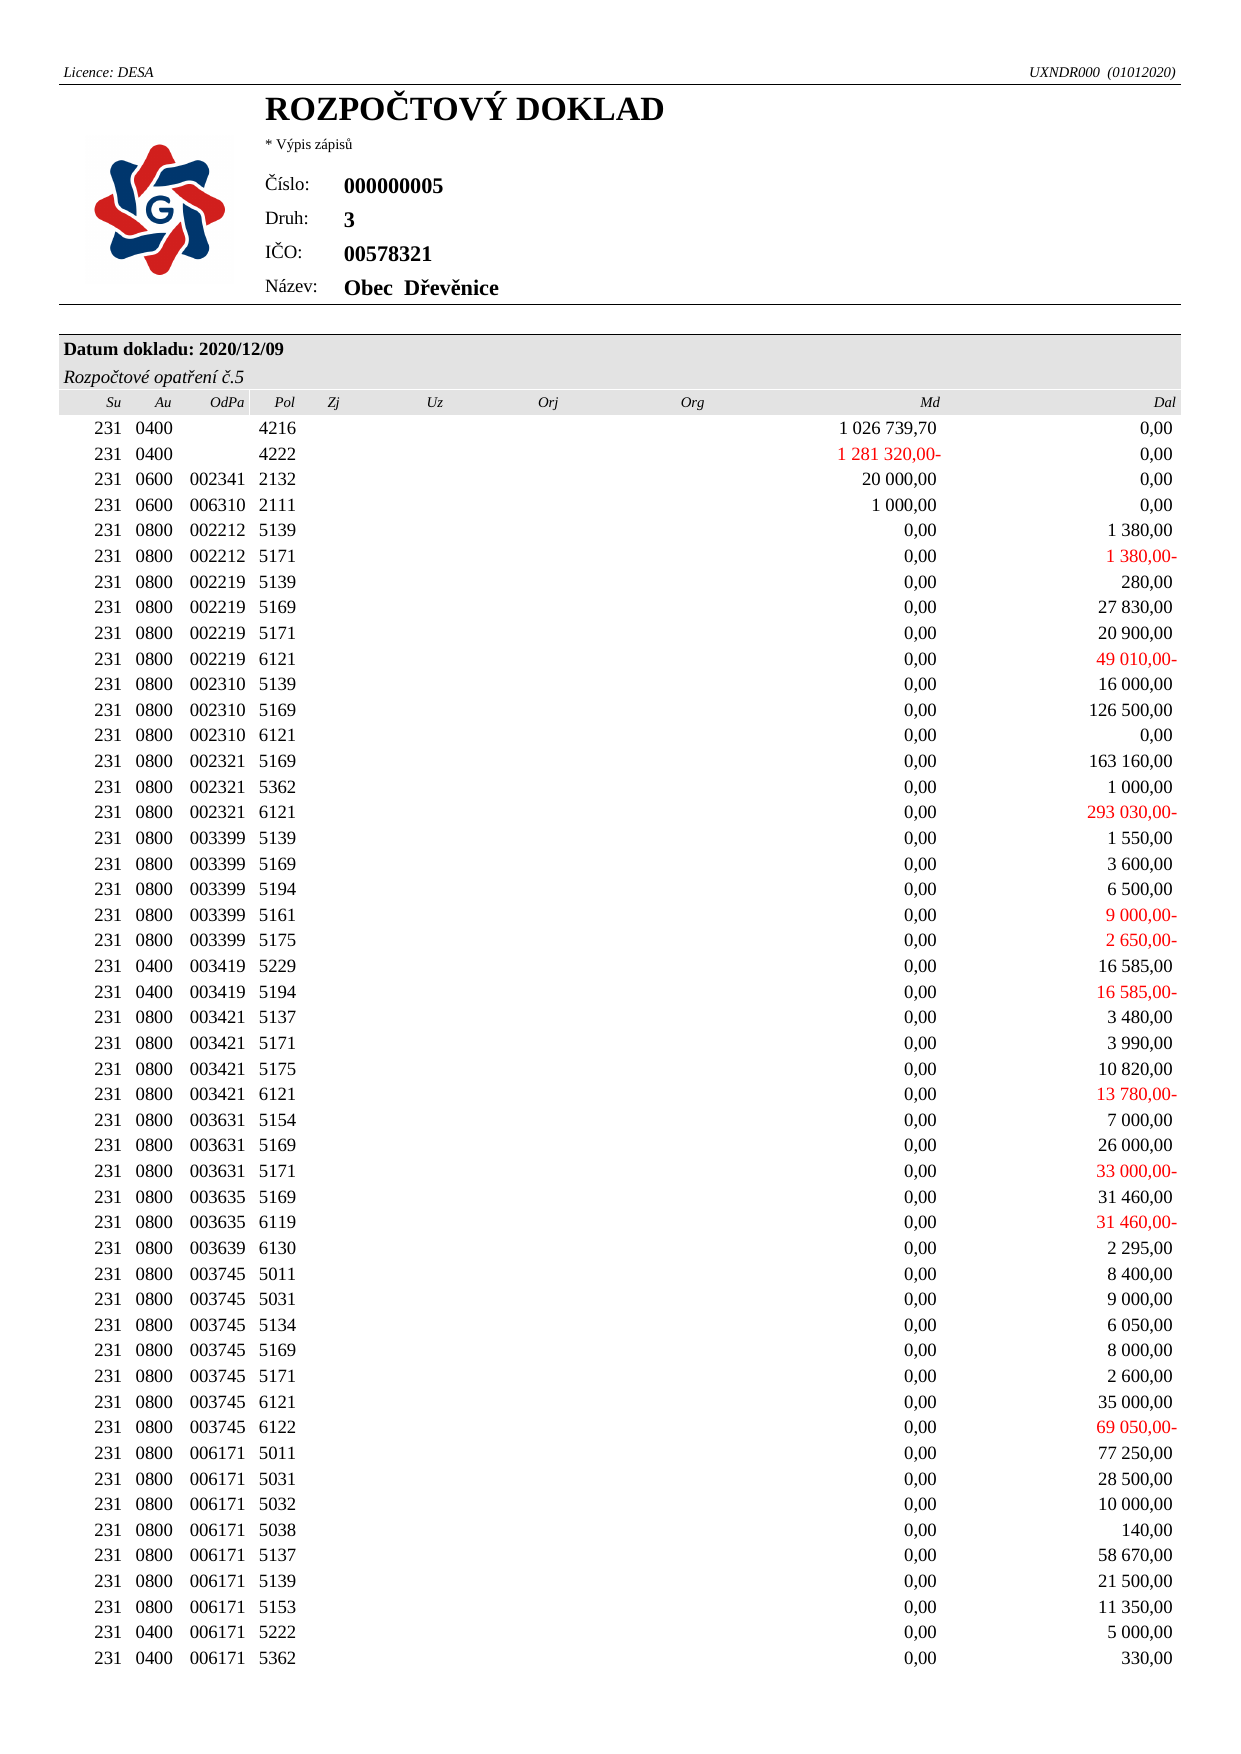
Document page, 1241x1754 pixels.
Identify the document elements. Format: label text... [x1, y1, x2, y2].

table_cell [177, 440, 249, 466]
table_cell 5139 [250, 569, 300, 594]
table_cell [345, 671, 448, 697]
table_cell 002212 [177, 517, 249, 543]
table_cell [345, 1184, 448, 1209]
table_cell [345, 1414, 448, 1440]
table_cell [448, 1107, 564, 1132]
table_cell [345, 902, 448, 927]
table_cell 0,00 [710, 1260, 945, 1286]
table_cell 0,00 [710, 1004, 945, 1030]
table_cell 231 [81, 1465, 126, 1491]
table_cell [564, 440, 710, 466]
table_cell [448, 902, 564, 927]
table_cell Md [710, 390, 945, 415]
table_cell [234, 203, 261, 236]
table_cell 006171 [177, 1619, 249, 1645]
table_cell [59, 1260, 81, 1286]
table_cell [564, 415, 710, 440]
table_cell [59, 1055, 81, 1081]
table_cell [448, 1594, 564, 1619]
table_cell [59, 1004, 81, 1030]
table_cell [300, 1184, 345, 1209]
table_cell 5171 [250, 1030, 300, 1055]
table_cell 1 550,00 [945, 825, 1181, 850]
table_cell 002212 [177, 543, 249, 568]
table_cell Druh: [261, 203, 339, 236]
table_cell 0800 [126, 1389, 177, 1414]
table_cell 5161 [250, 902, 300, 927]
table_cell 0,00 [710, 927, 945, 953]
table_cell 0800 [126, 927, 177, 953]
table_cell [300, 1260, 345, 1286]
table_cell 5169 [250, 1337, 300, 1363]
table_cell 231 [81, 1619, 126, 1645]
table_cell [345, 1158, 448, 1183]
table_cell 002219 [177, 620, 249, 645]
table_cell 140,00 [945, 1517, 1181, 1542]
table_cell [300, 799, 345, 825]
table_cell [59, 825, 81, 850]
table_cell [345, 1645, 448, 1670]
table_cell [59, 1414, 81, 1440]
table_cell [564, 1107, 710, 1132]
table_cell [300, 979, 345, 1004]
table_cell 0,00 [710, 543, 945, 568]
table_cell 11 350,00 [945, 1594, 1181, 1619]
table_cell 231 [81, 1158, 126, 1183]
table_cell 0,00 [710, 1517, 945, 1542]
table_cell 4216 [250, 415, 300, 440]
table_cell [59, 440, 81, 466]
table_cell 231 [81, 1107, 126, 1132]
table_cell [345, 569, 448, 594]
table_cell [564, 1030, 710, 1055]
table_cell [448, 1363, 564, 1388]
table_cell 20 000,00 [710, 466, 945, 492]
table_cell 002219 [177, 645, 249, 671]
table_cell 003745 [177, 1414, 249, 1440]
table_cell 231 [81, 620, 126, 645]
table_cell 231 [81, 774, 126, 799]
table_cell [448, 979, 564, 1004]
table_cell [448, 1465, 564, 1491]
table_cell [345, 1107, 448, 1132]
table_cell [345, 594, 448, 620]
table_cell [300, 1337, 345, 1363]
table_cell 231 [81, 1055, 126, 1081]
table_cell Uz [345, 390, 448, 415]
table_cell 10 820,00 [945, 1055, 1181, 1081]
table_cell [448, 594, 564, 620]
table_cell 5194 [250, 979, 300, 1004]
table_cell 0800 [126, 1235, 177, 1260]
table_cell ROZPOČTOVÝ DOKLAD [261, 85, 1181, 132]
table_cell 0800 [126, 1465, 177, 1491]
table_cell 2 295,00 [945, 1235, 1181, 1260]
table_cell 231 [81, 722, 126, 748]
table_cell [564, 1337, 710, 1363]
table_cell 231 [81, 1081, 126, 1107]
table_cell [564, 492, 710, 517]
table_cell 0800 [126, 1209, 177, 1235]
table_cell [345, 543, 448, 568]
table_cell [300, 1542, 345, 1568]
table_cell 0800 [126, 1542, 177, 1568]
table_cell [59, 850, 81, 876]
table_cell [300, 1081, 345, 1107]
table_cell [345, 1055, 448, 1081]
table_cell 231 [81, 799, 126, 825]
table_cell 003631 [177, 1107, 249, 1132]
table_cell [59, 1619, 81, 1645]
table_cell 0800 [126, 902, 177, 927]
table_cell [300, 1132, 345, 1158]
table_cell 003745 [177, 1312, 249, 1337]
table_cell [300, 645, 345, 671]
table_cell [345, 1209, 448, 1235]
table_cell [59, 1286, 81, 1312]
table_cell [564, 1055, 710, 1081]
table_cell [564, 671, 710, 697]
table_cell 6121 [250, 722, 300, 748]
table_cell 5362 [250, 774, 300, 799]
table_cell [300, 1619, 345, 1645]
table_cell [59, 1363, 81, 1388]
table_cell 003635 [177, 1184, 249, 1209]
table_cell 3 480,00 [945, 1004, 1181, 1030]
table_cell 6121 [250, 1389, 300, 1414]
table_cell 5229 [250, 953, 300, 978]
table_cell 003635 [177, 1209, 249, 1235]
table_cell 231 [81, 671, 126, 697]
table_cell 002321 [177, 748, 249, 773]
table_cell Org [564, 390, 710, 415]
table_cell 231 [81, 876, 126, 902]
table_cell 6119 [250, 1209, 300, 1235]
table_cell Rozpočtové opatření č.5 [59, 364, 1181, 389]
table_cell 0,00 [710, 979, 945, 1004]
table_cell 003421 [177, 1081, 249, 1107]
table_cell [564, 1184, 710, 1209]
table_cell [345, 1337, 448, 1363]
table_cell 003399 [177, 876, 249, 902]
table_cell 0800 [126, 1132, 177, 1158]
table_cell 1 000,00 [710, 492, 945, 517]
table_cell 0,00 [710, 825, 945, 850]
table_cell IČO: [261, 236, 339, 270]
table_cell [300, 620, 345, 645]
table_cell [59, 697, 81, 722]
table_cell [345, 1465, 448, 1491]
table_cell 20 900,00 [945, 620, 1181, 645]
table_cell [300, 902, 345, 927]
table_cell 5011 [250, 1260, 300, 1286]
table_cell 0,00 [710, 953, 945, 978]
table_cell [345, 1286, 448, 1312]
table_cell [59, 748, 81, 773]
table_cell 231 [81, 1184, 126, 1209]
table_cell [448, 645, 564, 671]
table_cell 0800 [126, 1107, 177, 1132]
table_cell [59, 1568, 81, 1593]
table_cell [448, 850, 564, 876]
table_cell [564, 1414, 710, 1440]
table_cell [59, 1337, 81, 1363]
table_cell 5171 [250, 620, 300, 645]
table_cell 1 380,00- [945, 543, 1181, 568]
table_cell [59, 270, 261, 304]
table_cell [59, 1235, 81, 1260]
table_cell 6 500,00 [945, 876, 1181, 902]
table_cell [59, 1081, 81, 1107]
table_cell 0400 [126, 440, 177, 466]
table_cell 0800 [126, 850, 177, 876]
table_cell [564, 825, 710, 850]
table_cell * Výpis zápisů [261, 132, 1181, 169]
table_cell [300, 1465, 345, 1491]
table_cell [564, 902, 710, 927]
table_cell 0,00 [710, 876, 945, 902]
table_cell 5169 [250, 850, 300, 876]
table_cell 0,00 [710, 1645, 945, 1670]
table_cell 5169 [250, 1184, 300, 1209]
table_cell 231 [81, 1568, 126, 1593]
table_cell [300, 876, 345, 902]
table_cell [300, 697, 345, 722]
table_cell [345, 440, 448, 466]
table_cell [345, 1619, 448, 1645]
table_cell [300, 1209, 345, 1235]
table_cell [448, 671, 564, 697]
table_cell 006171 [177, 1465, 249, 1491]
table_cell 0800 [126, 1440, 177, 1465]
table_cell [300, 1055, 345, 1081]
table_cell 0800 [126, 1414, 177, 1440]
table_cell [448, 492, 564, 517]
table_cell [300, 722, 345, 748]
table_cell [448, 799, 564, 825]
table_cell [345, 466, 448, 492]
table_cell [345, 850, 448, 876]
table_cell 0,00 [710, 722, 945, 748]
table_cell 77 250,00 [945, 1440, 1181, 1465]
table_cell [345, 953, 448, 978]
table_cell [345, 1568, 448, 1593]
table_cell [300, 1158, 345, 1183]
table_cell 006171 [177, 1568, 249, 1593]
table_cell [448, 1260, 564, 1286]
table_cell 0,00 [710, 1542, 945, 1568]
table_cell 5153 [250, 1594, 300, 1619]
table_cell [564, 517, 710, 543]
table_cell [345, 1235, 448, 1260]
table_cell 27 830,00 [945, 594, 1181, 620]
table_cell [564, 1363, 710, 1388]
table_cell 0,00 [710, 594, 945, 620]
table_cell 5031 [250, 1286, 300, 1312]
table_cell 003745 [177, 1260, 249, 1286]
table_cell 231 [81, 748, 126, 773]
table_cell 0800 [126, 825, 177, 850]
table_cell 5137 [250, 1542, 300, 1568]
table_cell [448, 1619, 564, 1645]
table_cell [300, 1491, 345, 1517]
table_cell 5169 [250, 594, 300, 620]
table_cell 0800 [126, 594, 177, 620]
table_cell [448, 1209, 564, 1235]
table_cell 231 [81, 850, 126, 876]
table_cell 231 [81, 492, 126, 517]
table_cell 002321 [177, 799, 249, 825]
table_cell [300, 671, 345, 697]
table_cell 0800 [126, 697, 177, 722]
table_cell [564, 1542, 710, 1568]
table_cell [448, 927, 564, 953]
table_cell [564, 1209, 710, 1235]
table_cell 0,00 [710, 902, 945, 927]
table_cell 0,00 [710, 1389, 945, 1414]
table_cell 280,00 [945, 569, 1181, 594]
table_cell [448, 1491, 564, 1517]
table_cell 28 500,00 [945, 1465, 1181, 1491]
table_cell 6122 [250, 1414, 300, 1440]
table_cell [300, 594, 345, 620]
table_cell 8 000,00 [945, 1337, 1181, 1363]
table_cell [564, 850, 710, 876]
table_cell 231 [81, 1363, 126, 1388]
table_cell 5171 [250, 543, 300, 568]
table_cell 231 [81, 543, 126, 568]
table_cell [448, 1132, 564, 1158]
table_cell [345, 979, 448, 1004]
table_cell [300, 440, 345, 466]
table_cell 0,00 [945, 415, 1181, 440]
table_header UXNDR000 (01012020) [261, 59, 1181, 84]
table_cell 35 000,00 [945, 1389, 1181, 1414]
table_cell 0,00 [710, 1286, 945, 1312]
table_cell [234, 169, 261, 203]
table_cell 0800 [126, 1594, 177, 1619]
table_cell [300, 569, 345, 594]
table_cell [300, 1363, 345, 1388]
table_cell [59, 1132, 81, 1158]
table_cell [448, 1337, 564, 1363]
table_cell 0,00 [710, 1081, 945, 1107]
table_cell [59, 1107, 81, 1132]
table_cell 5032 [250, 1491, 300, 1517]
table_cell [300, 1517, 345, 1542]
table_cell [564, 1132, 710, 1158]
table_cell 0,00 [945, 466, 1181, 492]
table_cell 0,00 [710, 1209, 945, 1235]
table_cell [59, 492, 81, 517]
table_cell 0400 [126, 979, 177, 1004]
table_cell 003399 [177, 902, 249, 927]
table_cell [345, 1363, 448, 1388]
table_cell 006310 [177, 492, 249, 517]
table_cell [448, 825, 564, 850]
table_cell [345, 1081, 448, 1107]
table_cell 003745 [177, 1363, 249, 1388]
table_cell 0,00 [710, 1107, 945, 1132]
table_cell 0,00 [710, 1055, 945, 1081]
table_cell 6130 [250, 1235, 300, 1260]
table_cell [59, 1184, 81, 1209]
table_cell [234, 236, 261, 270]
table_cell 5154 [250, 1107, 300, 1132]
table_cell 231 [81, 697, 126, 722]
table_cell 231 [81, 1132, 126, 1158]
table_cell [448, 440, 564, 466]
table_cell 0,00 [710, 517, 945, 543]
table_cell [448, 1389, 564, 1414]
table_cell [564, 1491, 710, 1517]
table_cell 0,00 [710, 645, 945, 671]
table_cell 0800 [126, 1312, 177, 1337]
table_cell 0800 [126, 1030, 177, 1055]
table_cell 002310 [177, 697, 249, 722]
table_cell [448, 569, 564, 594]
table_cell 231 [81, 645, 126, 671]
table_cell 006171 [177, 1594, 249, 1619]
table_cell 231 [81, 1209, 126, 1235]
table_cell 2 600,00 [945, 1363, 1181, 1388]
table_cell 231 [81, 1260, 126, 1286]
table_cell 0800 [126, 1568, 177, 1593]
table_cell [564, 466, 710, 492]
table_cell 231 [81, 594, 126, 620]
table_cell 3 990,00 [945, 1030, 1181, 1055]
table_cell [345, 645, 448, 671]
table_cell [345, 1004, 448, 1030]
table_cell [448, 1158, 564, 1183]
table_cell 4222 [250, 440, 300, 466]
table_cell 5137 [250, 1004, 300, 1030]
table_cell [345, 620, 448, 645]
table_cell 0,00 [710, 1132, 945, 1158]
picture [85, 135, 234, 284]
table_cell 231 [81, 415, 126, 440]
table_cell [345, 748, 448, 773]
table_cell 231 [81, 979, 126, 1004]
table_cell 31 460,00 [945, 1184, 1181, 1209]
table_cell 003745 [177, 1389, 249, 1414]
table_cell [564, 645, 710, 671]
table_cell Zj [300, 390, 345, 415]
table_cell 5169 [250, 697, 300, 722]
table_cell 0,00 [710, 1158, 945, 1183]
table_cell [59, 774, 81, 799]
table_cell [448, 1184, 564, 1209]
table_cell 2 650,00- [945, 927, 1181, 953]
table_cell 5171 [250, 1158, 300, 1183]
table_cell 0600 [126, 466, 177, 492]
table_cell 0,00 [710, 569, 945, 594]
table_cell 0400 [126, 953, 177, 978]
table_cell 69 050,00- [945, 1414, 1181, 1440]
table_cell 231 [81, 1491, 126, 1517]
table_cell 231 [81, 1286, 126, 1312]
table_cell [345, 1260, 448, 1286]
table_cell [448, 415, 564, 440]
table_cell [448, 722, 564, 748]
table_cell 49 010,00- [945, 645, 1181, 671]
table_cell [345, 722, 448, 748]
table_cell 0800 [126, 517, 177, 543]
table_cell 003745 [177, 1286, 249, 1312]
table_cell [564, 722, 710, 748]
table_cell [448, 774, 564, 799]
table_cell 231 [81, 1414, 126, 1440]
table_cell [564, 1517, 710, 1542]
table_cell 002219 [177, 569, 249, 594]
table_cell 231 [81, 825, 126, 850]
table_cell 231 [81, 1542, 126, 1568]
table_cell 003419 [177, 953, 249, 978]
table_cell 0800 [126, 1081, 177, 1107]
table_cell [300, 1107, 345, 1132]
table_cell [448, 1004, 564, 1030]
table_cell 21 500,00 [945, 1568, 1181, 1593]
table_cell 231 [81, 953, 126, 978]
table_cell 231 [81, 1594, 126, 1619]
table_cell [564, 543, 710, 568]
table_cell 006171 [177, 1440, 249, 1465]
table_cell [448, 1235, 564, 1260]
table_cell 231 [81, 1312, 126, 1337]
table_cell [59, 1030, 81, 1055]
table_cell 0,00 [710, 1465, 945, 1491]
table_cell 0800 [126, 1055, 177, 1081]
table_cell [448, 466, 564, 492]
table_cell [59, 85, 261, 132]
table_cell 5169 [250, 1132, 300, 1158]
table_cell 5362 [250, 1645, 300, 1670]
table_cell [564, 1004, 710, 1030]
table_cell [59, 620, 81, 645]
table_cell 16 585,00- [945, 979, 1181, 1004]
table_cell Číslo: [261, 169, 339, 203]
table_cell [345, 799, 448, 825]
table_cell [59, 876, 81, 902]
table_cell 0,00 [710, 1491, 945, 1517]
table_cell [345, 876, 448, 902]
table_cell 006171 [177, 1491, 249, 1517]
table_cell [300, 850, 345, 876]
table_cell 231 [81, 466, 126, 492]
table_cell OdPa [177, 390, 249, 415]
table_cell 231 [81, 1030, 126, 1055]
table_cell [564, 569, 710, 594]
table_cell 231 [81, 1517, 126, 1542]
table_cell 26 000,00 [945, 1132, 1181, 1158]
table_cell [300, 543, 345, 568]
table_cell [345, 825, 448, 850]
table_cell 003421 [177, 1030, 249, 1055]
table_cell 6 050,00 [945, 1312, 1181, 1337]
table_cell [345, 927, 448, 953]
table_cell 006171 [177, 1645, 249, 1670]
table_cell 0800 [126, 645, 177, 671]
table_cell 002310 [177, 671, 249, 697]
table_cell 003399 [177, 927, 249, 953]
table_cell [59, 927, 81, 953]
table_cell 0,00 [710, 1414, 945, 1440]
table_cell [448, 1081, 564, 1107]
table_cell 0800 [126, 1286, 177, 1312]
table_cell 0800 [126, 1517, 177, 1542]
table_cell 003399 [177, 850, 249, 876]
table_cell [448, 517, 564, 543]
table_cell 0800 [126, 620, 177, 645]
table_cell [564, 1081, 710, 1107]
table_cell [59, 517, 81, 543]
table_cell 0,00 [710, 799, 945, 825]
table_cell 3 [339, 203, 1181, 236]
table_cell [300, 1235, 345, 1260]
table_cell [59, 415, 81, 440]
table_cell 0400 [126, 1619, 177, 1645]
table_cell [448, 748, 564, 773]
table_cell [564, 876, 710, 902]
table_cell 5169 [250, 748, 300, 773]
table_cell [564, 1619, 710, 1645]
table_cell 003421 [177, 1055, 249, 1081]
table_cell Dal [945, 390, 1181, 415]
table_cell 33 000,00- [945, 1158, 1181, 1183]
table_cell 2132 [250, 466, 300, 492]
table_cell [300, 415, 345, 440]
table_cell [345, 1517, 448, 1542]
table_cell 0800 [126, 748, 177, 773]
table_cell 13 780,00- [945, 1081, 1181, 1107]
table_cell 0,00 [710, 620, 945, 645]
table_cell 00578321 [339, 236, 1181, 270]
table_cell [300, 953, 345, 978]
table_cell [300, 1004, 345, 1030]
table_cell 5139 [250, 1568, 300, 1593]
table_cell [59, 236, 85, 270]
table_cell 8 400,00 [945, 1260, 1181, 1286]
table_cell [448, 876, 564, 902]
table_cell 5 000,00 [945, 1619, 1181, 1645]
table_cell 126 500,00 [945, 697, 1181, 722]
table_cell [300, 1568, 345, 1593]
table_cell 16 585,00 [945, 953, 1181, 978]
table_cell Datum dokladu: 2020/12/09 [59, 335, 1181, 364]
table_cell [564, 1235, 710, 1260]
table_cell [59, 594, 81, 620]
table_cell [59, 902, 81, 927]
table_header Licence: DESA [59, 59, 261, 84]
table_cell 0,00 [710, 1568, 945, 1593]
table_cell 0,00 [710, 850, 945, 876]
table_cell [300, 748, 345, 773]
table_cell 003631 [177, 1158, 249, 1183]
table_cell 0800 [126, 876, 177, 902]
table_cell [59, 1491, 81, 1517]
table_cell [59, 1465, 81, 1491]
table_cell 6121 [250, 799, 300, 825]
table_cell 231 [81, 1645, 126, 1670]
table_cell [345, 1542, 448, 1568]
table_cell 9 000,00- [945, 902, 1181, 927]
table_cell [300, 774, 345, 799]
table_cell [448, 1440, 564, 1465]
table_cell [448, 1414, 564, 1440]
table_cell 0,00 [710, 1440, 945, 1465]
table_cell [59, 569, 81, 594]
table_cell [59, 305, 1181, 334]
table_cell [300, 1030, 345, 1055]
table_cell [59, 1312, 81, 1337]
table_cell [177, 415, 249, 440]
table_cell 231 [81, 927, 126, 953]
table_cell [300, 1414, 345, 1440]
table_cell [564, 1465, 710, 1491]
table_cell 0800 [126, 1158, 177, 1183]
table_cell 5175 [250, 927, 300, 953]
table_cell Název: [261, 270, 339, 304]
table_cell 7 000,00 [945, 1107, 1181, 1132]
table_cell 5194 [250, 876, 300, 902]
table_cell [448, 1645, 564, 1670]
table_cell 0,00 [710, 1363, 945, 1388]
table_cell [59, 1542, 81, 1568]
table_cell 002310 [177, 722, 249, 748]
table_cell 0800 [126, 1337, 177, 1363]
table_cell [448, 1542, 564, 1568]
table_cell [564, 979, 710, 1004]
table_cell [59, 390, 81, 415]
table_cell 5139 [250, 517, 300, 543]
table_cell 0,00 [710, 774, 945, 799]
table_cell 231 [81, 517, 126, 543]
table_cell 002321 [177, 774, 249, 799]
table_cell [300, 466, 345, 492]
table_cell 0,00 [945, 492, 1181, 517]
table_cell [564, 620, 710, 645]
table_cell 0800 [126, 1004, 177, 1030]
table_cell [59, 722, 81, 748]
table_cell 293 030,00- [945, 799, 1181, 825]
table_cell 6121 [250, 1081, 300, 1107]
table_cell 1 380,00 [945, 517, 1181, 543]
table_cell 5038 [250, 1517, 300, 1542]
table_cell [564, 774, 710, 799]
table_cell [564, 594, 710, 620]
table_cell 58 670,00 [945, 1542, 1181, 1568]
table_cell 0800 [126, 1184, 177, 1209]
table_cell [59, 466, 81, 492]
table_cell 0,00 [710, 1235, 945, 1260]
table_cell 5011 [250, 1440, 300, 1465]
table_cell 003399 [177, 825, 249, 850]
table_cell [59, 799, 81, 825]
table_cell [564, 1645, 710, 1670]
table_cell [448, 1517, 564, 1542]
table_cell 1 281 320,00- [710, 440, 945, 466]
table_cell [300, 1594, 345, 1619]
table_cell 006171 [177, 1542, 249, 1568]
table_cell [345, 1030, 448, 1055]
table_cell [59, 132, 81, 169]
table_cell [564, 1594, 710, 1619]
table_cell [345, 415, 448, 440]
table_cell 1 026 739,70 [710, 415, 945, 440]
table_cell [300, 492, 345, 517]
table_cell [59, 979, 81, 1004]
table_cell [59, 1594, 81, 1619]
table_cell [59, 1517, 81, 1542]
table_cell [564, 1440, 710, 1465]
table_cell [300, 825, 345, 850]
table_cell 0400 [126, 415, 177, 440]
table_cell 0800 [126, 1260, 177, 1286]
table_cell 231 [81, 569, 126, 594]
table_cell [448, 1030, 564, 1055]
table_cell 0800 [126, 774, 177, 799]
table_cell [345, 1440, 448, 1465]
table_cell Au [126, 390, 177, 415]
table_cell 0,00 [710, 1184, 945, 1209]
table_cell [564, 1568, 710, 1593]
table_cell 0,00 [710, 671, 945, 697]
table_cell 003639 [177, 1235, 249, 1260]
table_cell [59, 671, 81, 697]
table_cell [448, 1568, 564, 1593]
table_cell 006171 [177, 1517, 249, 1542]
table_cell 5175 [250, 1055, 300, 1081]
table_cell 0,00 [710, 1594, 945, 1619]
table_cell 0400 [126, 1645, 177, 1670]
table_cell [448, 620, 564, 645]
table_cell [59, 645, 81, 671]
table_cell [564, 748, 710, 773]
table_cell [448, 953, 564, 978]
table_cell 003421 [177, 1004, 249, 1030]
table_cell 330,00 [945, 1645, 1181, 1670]
table_cell 0,00 [710, 1337, 945, 1363]
table_cell [345, 517, 448, 543]
table_cell [300, 1286, 345, 1312]
table_cell 0,00 [710, 697, 945, 722]
table_cell [59, 1389, 81, 1414]
table_cell 0800 [126, 543, 177, 568]
table_cell [345, 1594, 448, 1619]
table_cell 002219 [177, 594, 249, 620]
table_cell 16 000,00 [945, 671, 1181, 697]
table_cell [345, 774, 448, 799]
table_cell 6121 [250, 645, 300, 671]
table_cell [564, 799, 710, 825]
table_cell 003419 [177, 979, 249, 1004]
table_cell [59, 1440, 81, 1465]
table_cell 2111 [250, 492, 300, 517]
table_cell 231 [81, 1440, 126, 1465]
table_cell 5134 [250, 1312, 300, 1337]
table_cell 9 000,00 [945, 1286, 1181, 1312]
table_cell [300, 517, 345, 543]
table_cell 0800 [126, 722, 177, 748]
table_cell [564, 1286, 710, 1312]
table_cell 0,00 [710, 1619, 945, 1645]
table_cell 000000005 [339, 169, 1181, 203]
table_cell [300, 1645, 345, 1670]
table_cell [59, 1209, 81, 1235]
table_cell [59, 169, 85, 203]
table_cell 5031 [250, 1465, 300, 1491]
table_cell [300, 927, 345, 953]
table_cell [345, 1132, 448, 1158]
table_cell 1 000,00 [945, 774, 1181, 799]
table_cell 5171 [250, 1363, 300, 1388]
table_cell [300, 1312, 345, 1337]
table_cell [564, 1389, 710, 1414]
table_cell 231 [81, 1389, 126, 1414]
table_cell 0,00 [945, 440, 1181, 466]
table_cell 0,00 [945, 722, 1181, 748]
table_cell [59, 203, 85, 236]
table_cell Pol [250, 390, 300, 415]
table_cell [59, 1645, 81, 1670]
table_cell 231 [81, 1337, 126, 1363]
table_cell [345, 697, 448, 722]
table_cell Obec Dřevěnice [339, 270, 1181, 304]
table_cell [300, 1440, 345, 1465]
table_cell [564, 697, 710, 722]
table_cell 0800 [126, 569, 177, 594]
table_cell Orj [448, 390, 564, 415]
table_cell 003631 [177, 1132, 249, 1158]
table_cell [345, 1491, 448, 1517]
table_cell [564, 1312, 710, 1337]
table_cell [564, 1158, 710, 1183]
table_cell 0600 [126, 492, 177, 517]
table_cell [448, 1312, 564, 1337]
table_cell 002341 [177, 466, 249, 492]
table_cell 5139 [250, 671, 300, 697]
table_cell [564, 953, 710, 978]
table_cell [345, 1389, 448, 1414]
table_cell 0800 [126, 799, 177, 825]
table_cell [345, 1312, 448, 1337]
table_cell [345, 492, 448, 517]
table_cell [448, 1286, 564, 1312]
table_cell [448, 543, 564, 568]
table_cell 0,00 [710, 748, 945, 773]
table_cell [564, 1260, 710, 1286]
table_cell 0,00 [710, 1030, 945, 1055]
table_cell 5222 [250, 1619, 300, 1645]
table_cell 163 160,00 [945, 748, 1181, 773]
table_cell 3 600,00 [945, 850, 1181, 876]
table_cell 231 [81, 1004, 126, 1030]
table_cell 0800 [126, 1491, 177, 1517]
table_cell 31 460,00- [945, 1209, 1181, 1235]
table_cell 0800 [126, 1363, 177, 1388]
table_cell 003745 [177, 1337, 249, 1363]
table_cell 5139 [250, 825, 300, 850]
table_cell [564, 927, 710, 953]
table_cell [448, 1055, 564, 1081]
table_cell 231 [81, 902, 126, 927]
table_cell [59, 1158, 81, 1183]
table_cell 231 [81, 1235, 126, 1260]
table_cell [81, 132, 261, 169]
table_cell Su [81, 390, 126, 415]
table_cell [300, 1389, 345, 1414]
table_cell 10 000,00 [945, 1491, 1181, 1517]
table_cell [59, 543, 81, 568]
table_cell 0800 [126, 671, 177, 697]
table_cell [448, 697, 564, 722]
table_cell 0,00 [710, 1312, 945, 1337]
table_cell 231 [81, 440, 126, 466]
table_cell [59, 953, 81, 978]
